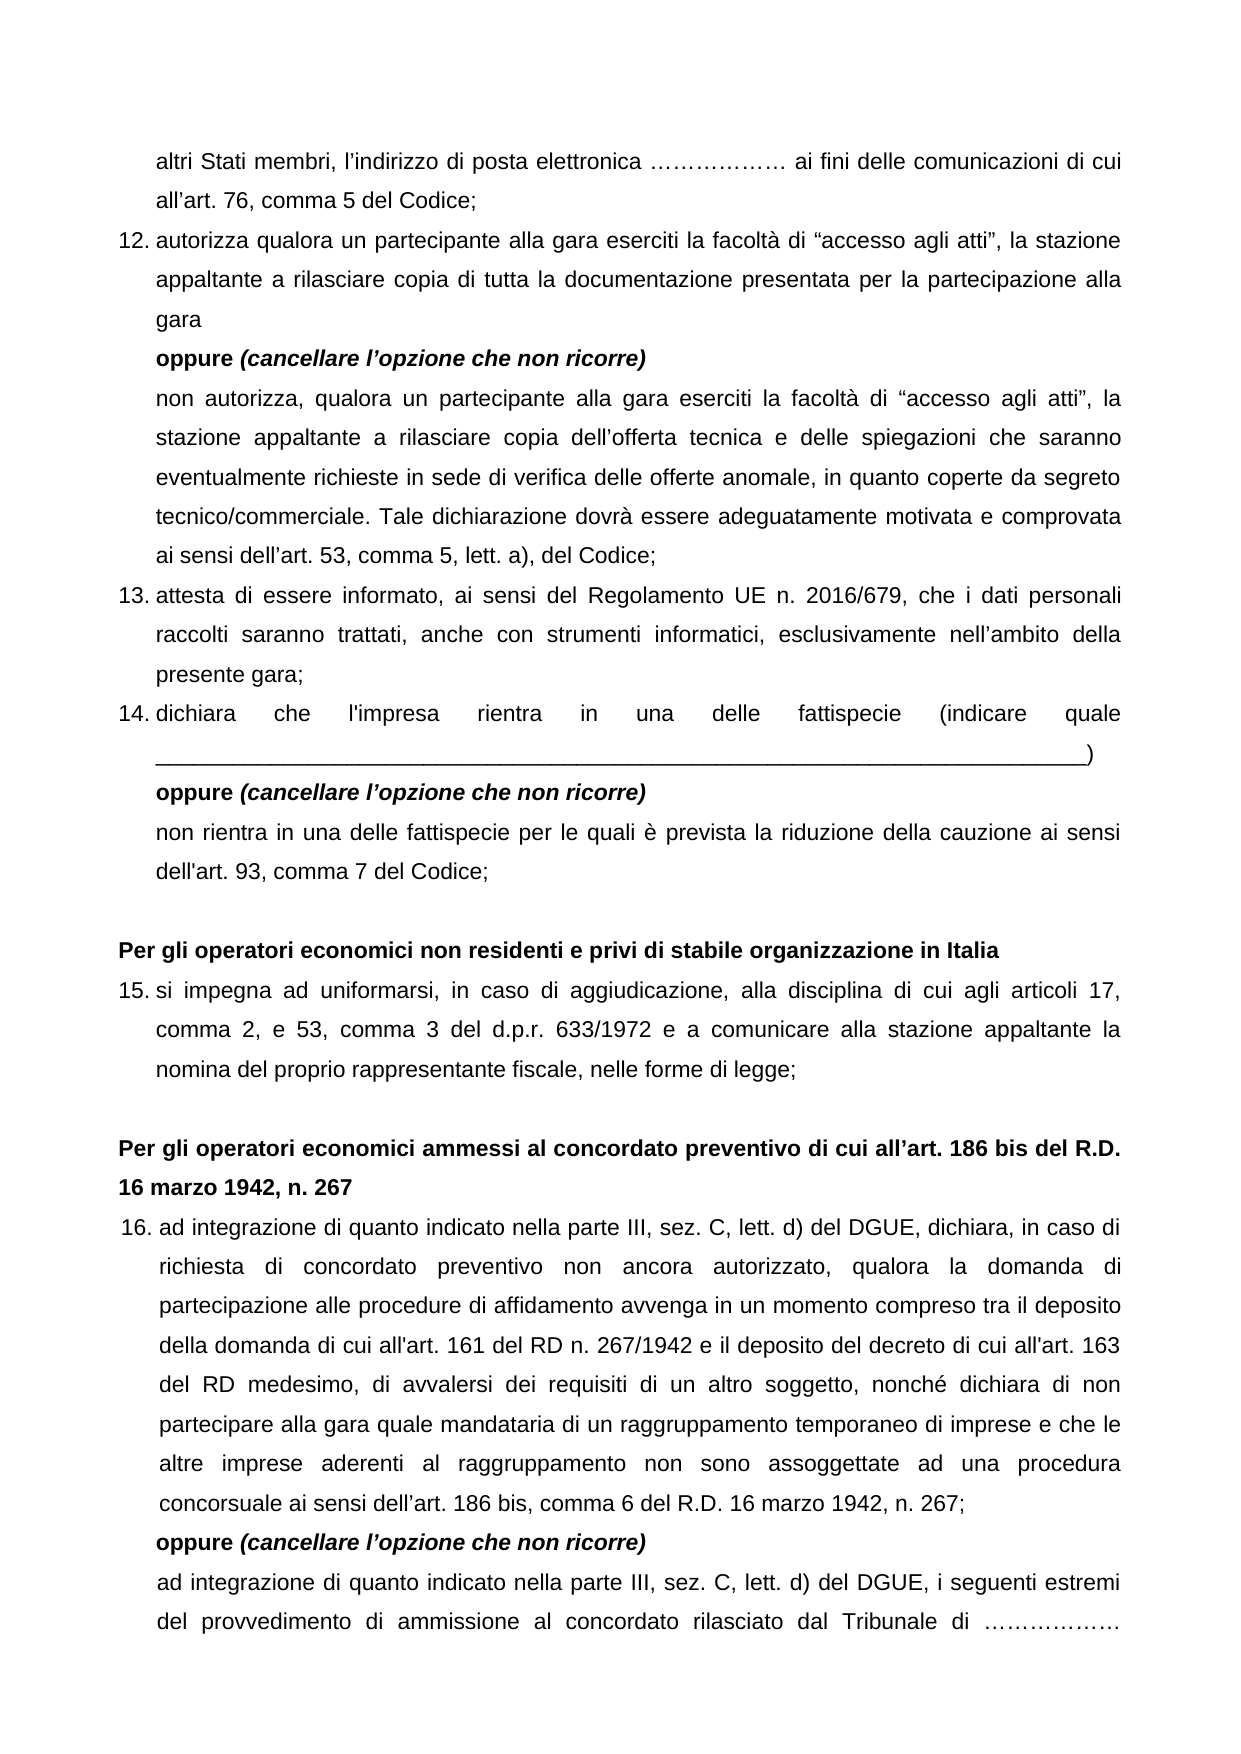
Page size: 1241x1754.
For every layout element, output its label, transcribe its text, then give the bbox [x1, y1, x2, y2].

list autorizza qualora un partecipante alla gara eserciti la facoltà di “accesso agli atti”, la stazione appaltante a rilasciare copia di tutta la documentazione presentata per la partecipazione alla gara [118, 227, 1122, 332]
text oppure (cancellare l’opzione che non ricorre) [118, 1529, 1122, 1556]
list dichiara che l'impresa rientra in una delle fattispecie (indicare quale _________________________________________________________________________) [118, 700, 1122, 766]
text oppure (cancellare l’opzione che non ricorre) [118, 345, 1122, 371]
text ad integrazione di quanto indicato nella parte III, sez. C, lett. d) del DGUE, i seguenti estremi del provvedimento di ammissione al concordato rilasciato dal Tribunale di ……………… [157, 1569, 1122, 1635]
list ad integrazione di quanto indicato nella parte III, sez. C, lett. d) del DGUE, dichiara, in caso di richiesta di concordato preventivo non ancora autorizzato, qualora la domanda di partecipazione alle procedure di affidamento avvenga in un momento compreso tra il deposito della domanda di cui all'art. 161 del RD n. 267/1942 e il deposito del decreto di cui all'art. 163 del RD medesimo, di avvalersi dei requisiti di un altro soggetto, nonché dichiara di non partecipare alla gara quale mandataria di un raggruppamento temporaneo di imprese e che le altre imprese aderenti al raggruppamento non sono assoggettate ad una procedura concorsuale ai sensi dell’art. 186 bis, comma 6 del R.D. 16 marzo 1942, n. 267; [121, 1213, 1122, 1516]
text non rientra in una delle fattispecie per le quali è prevista la riduzione della cauzione ai sensi dell'art. 93, comma 7 del Codice; [156, 819, 1122, 884]
list altri Stati membri, l’indirizzo di posta elettronica ……………… ai fini delle comunicazioni di cui all’art. 76, comma 5 del Codice; [118, 148, 1122, 213]
list attesta di essere informato, ai sensi del Regolamento UE n. 2016/679, che i dati personali raccolti saranno trattati, anche con strumenti informatici, esclusivamente nell’ambito della presente gara; [118, 582, 1122, 687]
text oppure (cancellare l’opzione che non ricorre) [118, 779, 1122, 806]
text Per gli operatori economici ammessi al concordato preventivo di cui all’art. 186 bis del R.D. 16 marzo 1942, n. 267 [118, 1134, 1122, 1200]
list si impegna ad uniformarsi, in caso di aggiudicazione, alla disciplina di cui agli articoli 17, comma 2, e 53, comma 3 del d.p.r. 633/1972 e a comunicare alla stazione appaltante la nomina del proprio rappresentante fiscale, nelle forme di legge; [118, 977, 1122, 1082]
text Per gli operatori economici non residenti e privi di stabile organizzazione in Italia [118, 937, 1122, 963]
text non autorizza, qualora un partecipante alla gara eserciti la facoltà di “accesso agli atti”, la stazione appaltante a rilasciare copia dell’offerta tecnica e delle spiegazioni che saranno eventualmente richieste in sede di verifica delle offerte anomale, in quanto coperte da segreto tecnico/commerciale. Tale dichiarazione dovrà essere adeguatamente motivata e comprovata ai sensi dell’art. 53, comma 5, lett. a), del Codice; [156, 384, 1122, 569]
